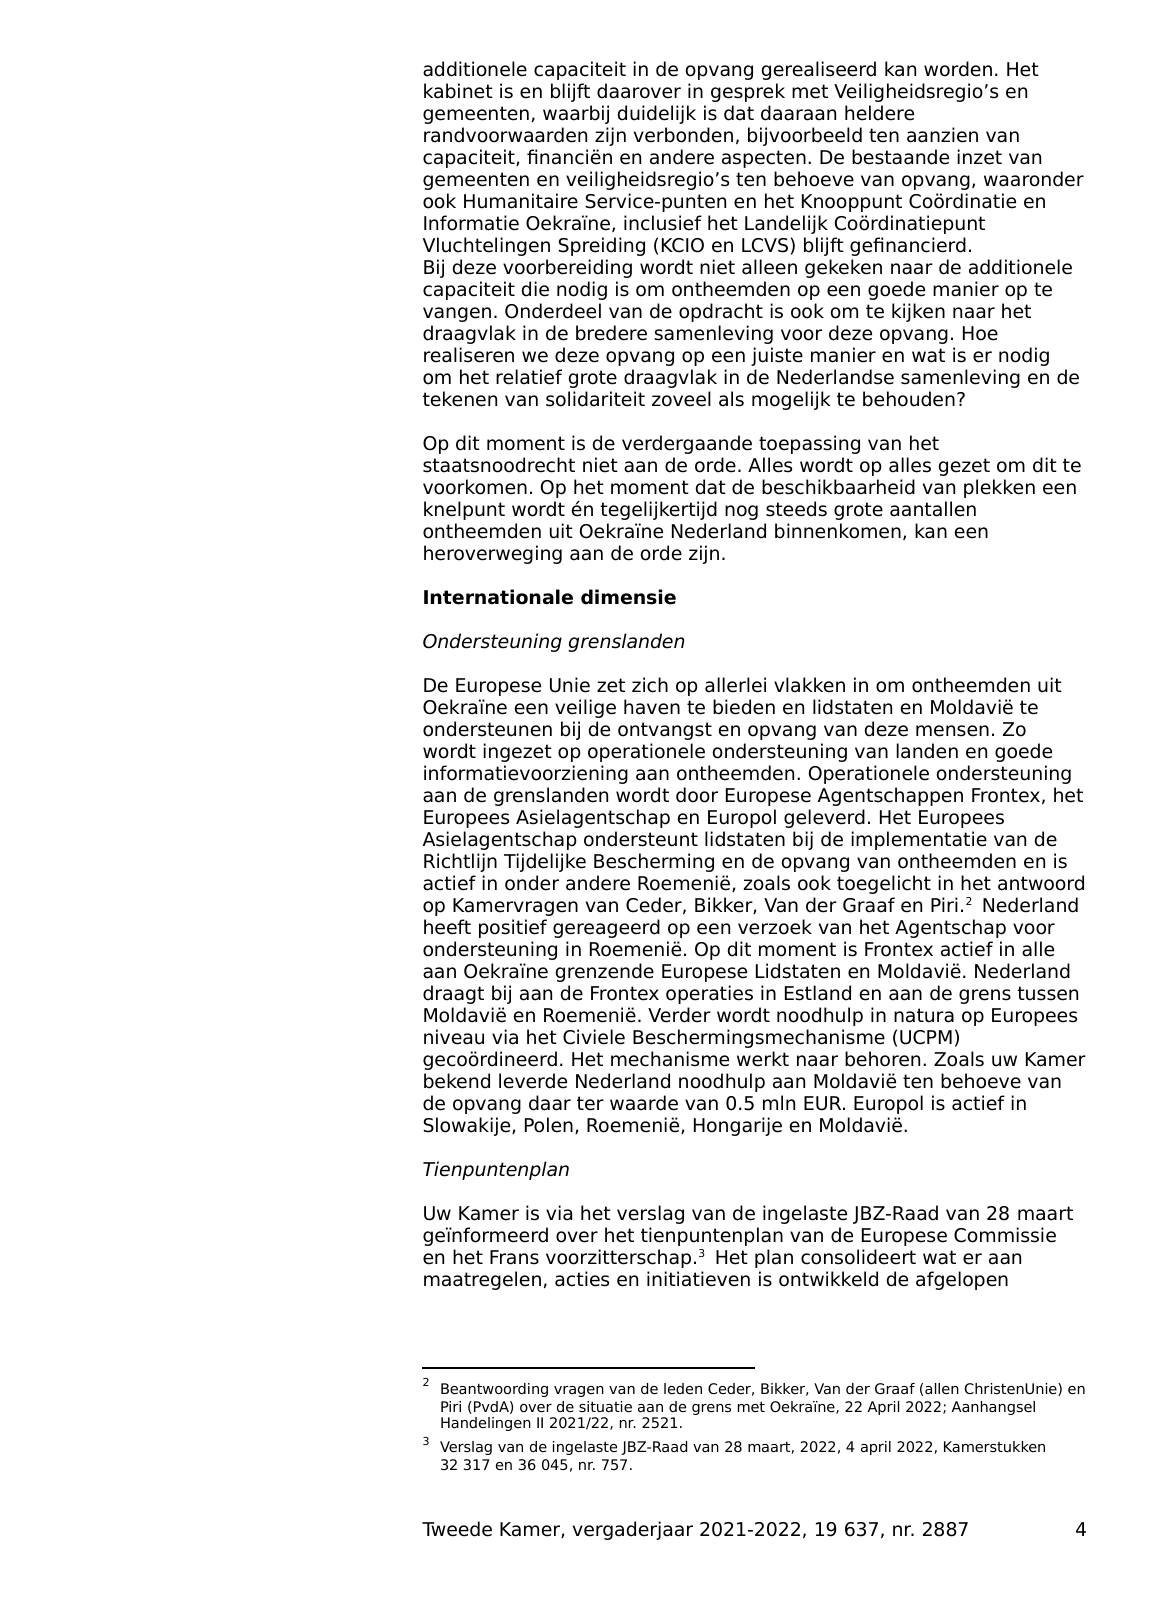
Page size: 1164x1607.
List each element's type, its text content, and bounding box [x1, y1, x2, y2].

subtitle Ondersteuning grenslanden [422, 631, 1087, 653]
text Beantwoording vragen van de leden Ceder, Bikker, Van der Graaf (allen ChristenUnie) en Piri (PvdA) over de situatie aan de grens met Oekraïne, 22 April 2022; Aanhangsel Handelingen II 2021/22, nr. 2521. [422, 1377, 1087, 1432]
subtitle Tienpuntenplan [422, 1159, 1087, 1181]
text De Europese Unie zet zich op allerlei vlakken in om ontheemden uit Oekraïne een veilige haven te bieden en lidstaten en Moldavië te ondersteunen bij de ontvangst en opvang van deze mensen. Zo wordt ingezet op operationele ondersteuning van landen en goede informatievoorziening aan ontheemden. Operationele ondersteuning aan de grenslanden wordt door Europese Agentschappen Frontex, het Europees Asielagentschap en Europol geleverd. Het Europees Asielagentschap ondersteunt lidstaten bij de implementatie van de Richtlijn Tijdelijke Bescherming en de opvang van ontheemden en is actief in onder andere Roemenië, zoals ook toegelicht in het antwoord op Kamervragen van Ceder, Bikker, Van der Graaf en Piri. Nederland heeft positief gereageerd op een verzoek van het Agentschap voor ondersteuning in Roemenië. Op dit moment is Frontex actief in alle aan Oekraïne grenzende Europese Lidstaten en Moldavië. Nederland draagt bij aan de Frontex operaties in Estland en aan de grens tussen Moldavië en Roemenië. Verder wordt noodhulp in natura op Europees niveau via het Civiele Beschermingsmechanisme (UCPM) gecoördineerd. Het mechanisme werkt naar behoren. Zoals uw Kamer bekend leverde Nederland noodhulp aan Moldavië ten behoeve van de opvang daar ter waarde van 0.5 mln EUR. Europol is actief in Slowakije, Polen, Roemenië, Hongarije en Moldavië. [422, 675, 1087, 1137]
text Bij deze voorbereiding wordt niet alleen gekeken naar de additionele capaciteit die nodig is om ontheemden op een goede manier op te vangen. Onderdeel van de opdracht is ook om te kijken naar het draagvlak in de bredere samenleving voor deze opvang. Hoe realiseren we deze opvang op een juiste manier en wat is er nodig om het relatief grote draagvlak in de Nederlandse samenleving en de tekenen van solidariteit zoveel als mogelijk te behouden? [422, 257, 1087, 411]
text Uw Kamer is via het verslag van de ingelaste JBZ-Raad van 28 maart geïnformeerd over het tienpuntenplan van de Europese Commissie en het Frans voorzitterschap. Het plan consolideert wat er aan maatregelen, acties en initiatieven is ontwikkeld de afgelopen [422, 1203, 1087, 1291]
subtitle Internationale dimensie [422, 587, 1087, 609]
text additionele capaciteit in de opvang gerealiseerd kan worden. Het kabinet is en blijft daarover in gesprek met Veiligheidsregio’s en gemeenten, waarbij duidelijk is dat daaraan heldere randvoorwaarden zijn verbonden, bijvoorbeeld ten aanzien van capaciteit, financiën en andere aspecten. De bestaande inzet van gemeenten en veiligheidsregio’s ten behoeve van opvang, waaronder ook Humanitaire Service-punten en het Knooppunt Coördinatie en Informatie Oekraïne, inclusief het Landelijk Coördinatiepunt Vluchtelingen Spreiding (KCIO en LCVS) blijft gefinancierd. [422, 59, 1087, 257]
text Op dit moment is de verdergaande toepassing van het staatsnoodrecht niet aan de orde. Alles wordt op alles gezet om dit te voorkomen. Op het moment dat de beschikbaarheid van plekken een knelpunt wordt én tegelijkertijd nog steeds grote aantallen ontheemden uit Oekraïne Nederland binnenkomen, kan een heroverweging aan de orde zijn. [422, 433, 1087, 565]
text Verslag van de ingelaste JBZ-Raad van 28 maart, 2022, 4 april 2022, Kamerstukken 32 317 en 36 045, nr. 757. [422, 1435, 1087, 1474]
